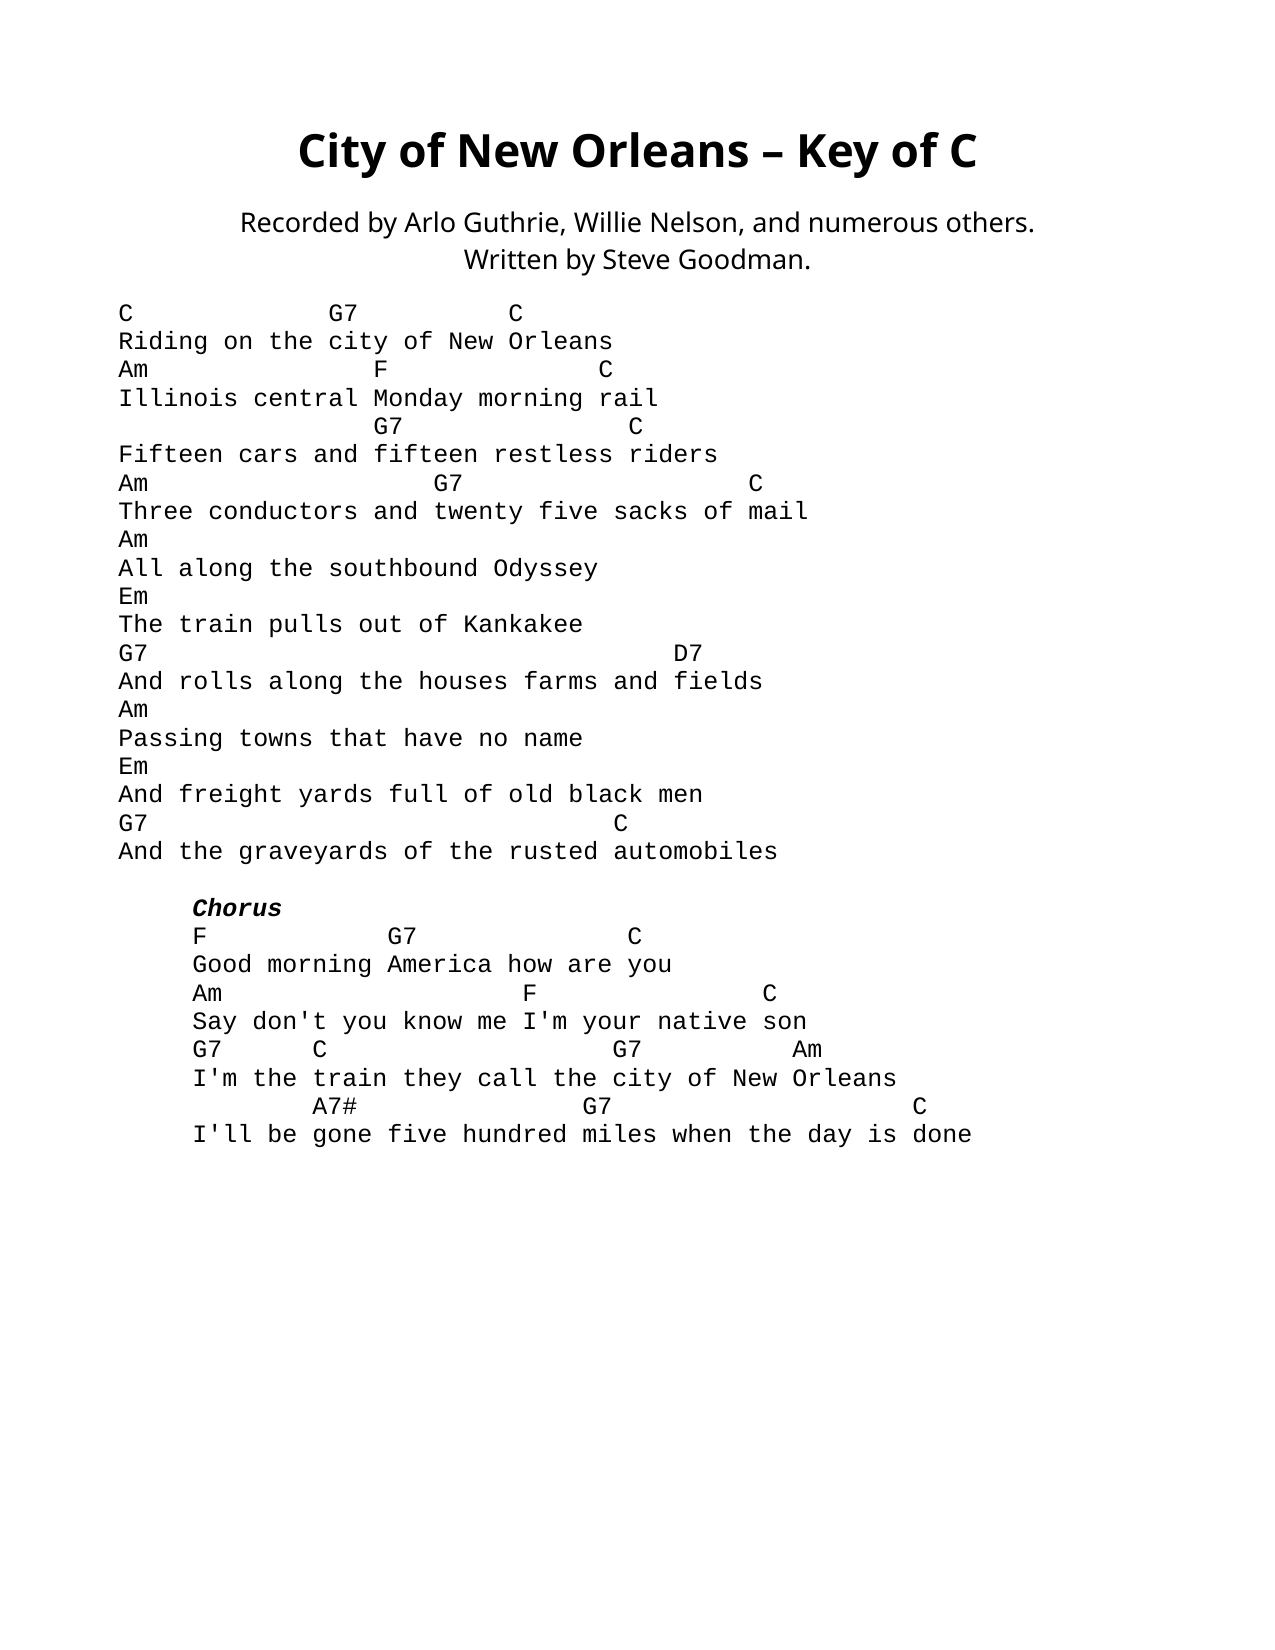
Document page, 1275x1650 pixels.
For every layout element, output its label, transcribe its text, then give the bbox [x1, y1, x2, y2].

text G7 D7 [118, 640, 1157, 669]
text Good morning America how are you [192, 952, 1157, 980]
text Recorded by Arlo Guthrie, Willie Nelson, and numerous others. [118, 203, 1157, 240]
text Three conductors and twenty five sacks of mail [118, 499, 1157, 527]
text I'm the train they call the city of New Orleans [192, 1065, 1157, 1094]
text Passing towns that have no name [118, 725, 1157, 754]
text And freight yards full of old black men [118, 782, 1157, 810]
text Riding on the city of New Orleans [118, 329, 1157, 357]
text All along the southbound Odyssey [118, 555, 1157, 584]
text Am G7 C [118, 470, 1157, 499]
text G7 C [118, 414, 1157, 442]
text Am F C [118, 357, 1157, 385]
text Illinois central Monday morning rail [118, 385, 1157, 414]
text F G7 C [192, 924, 1157, 952]
text Am [118, 697, 1157, 725]
text Am F C [192, 980, 1157, 1009]
text G7 C G7 Am [192, 1037, 1157, 1065]
text I'll be gone five hundred miles when the day is done [192, 1122, 1157, 1150]
text Am [118, 527, 1157, 555]
text Chorus [192, 895, 1157, 924]
text Written by Steve Goodman. [118, 240, 1157, 277]
text The train pulls out of Kankakee [118, 612, 1157, 640]
text Em [118, 754, 1157, 782]
text C G7 C [118, 300, 1157, 329]
text City of New Orleans – Key of C [118, 118, 1157, 181]
text A7# G7 C [192, 1094, 1157, 1122]
text And the graveyards of the rusted automobiles [118, 839, 1157, 867]
text G7 C [118, 810, 1157, 839]
text Say don't you know me I'm your native son [192, 1009, 1157, 1037]
text And rolls along the houses farms and fields [118, 669, 1157, 697]
text Em [118, 584, 1157, 612]
text Fifteen cars and fifteen restless riders [118, 442, 1157, 470]
